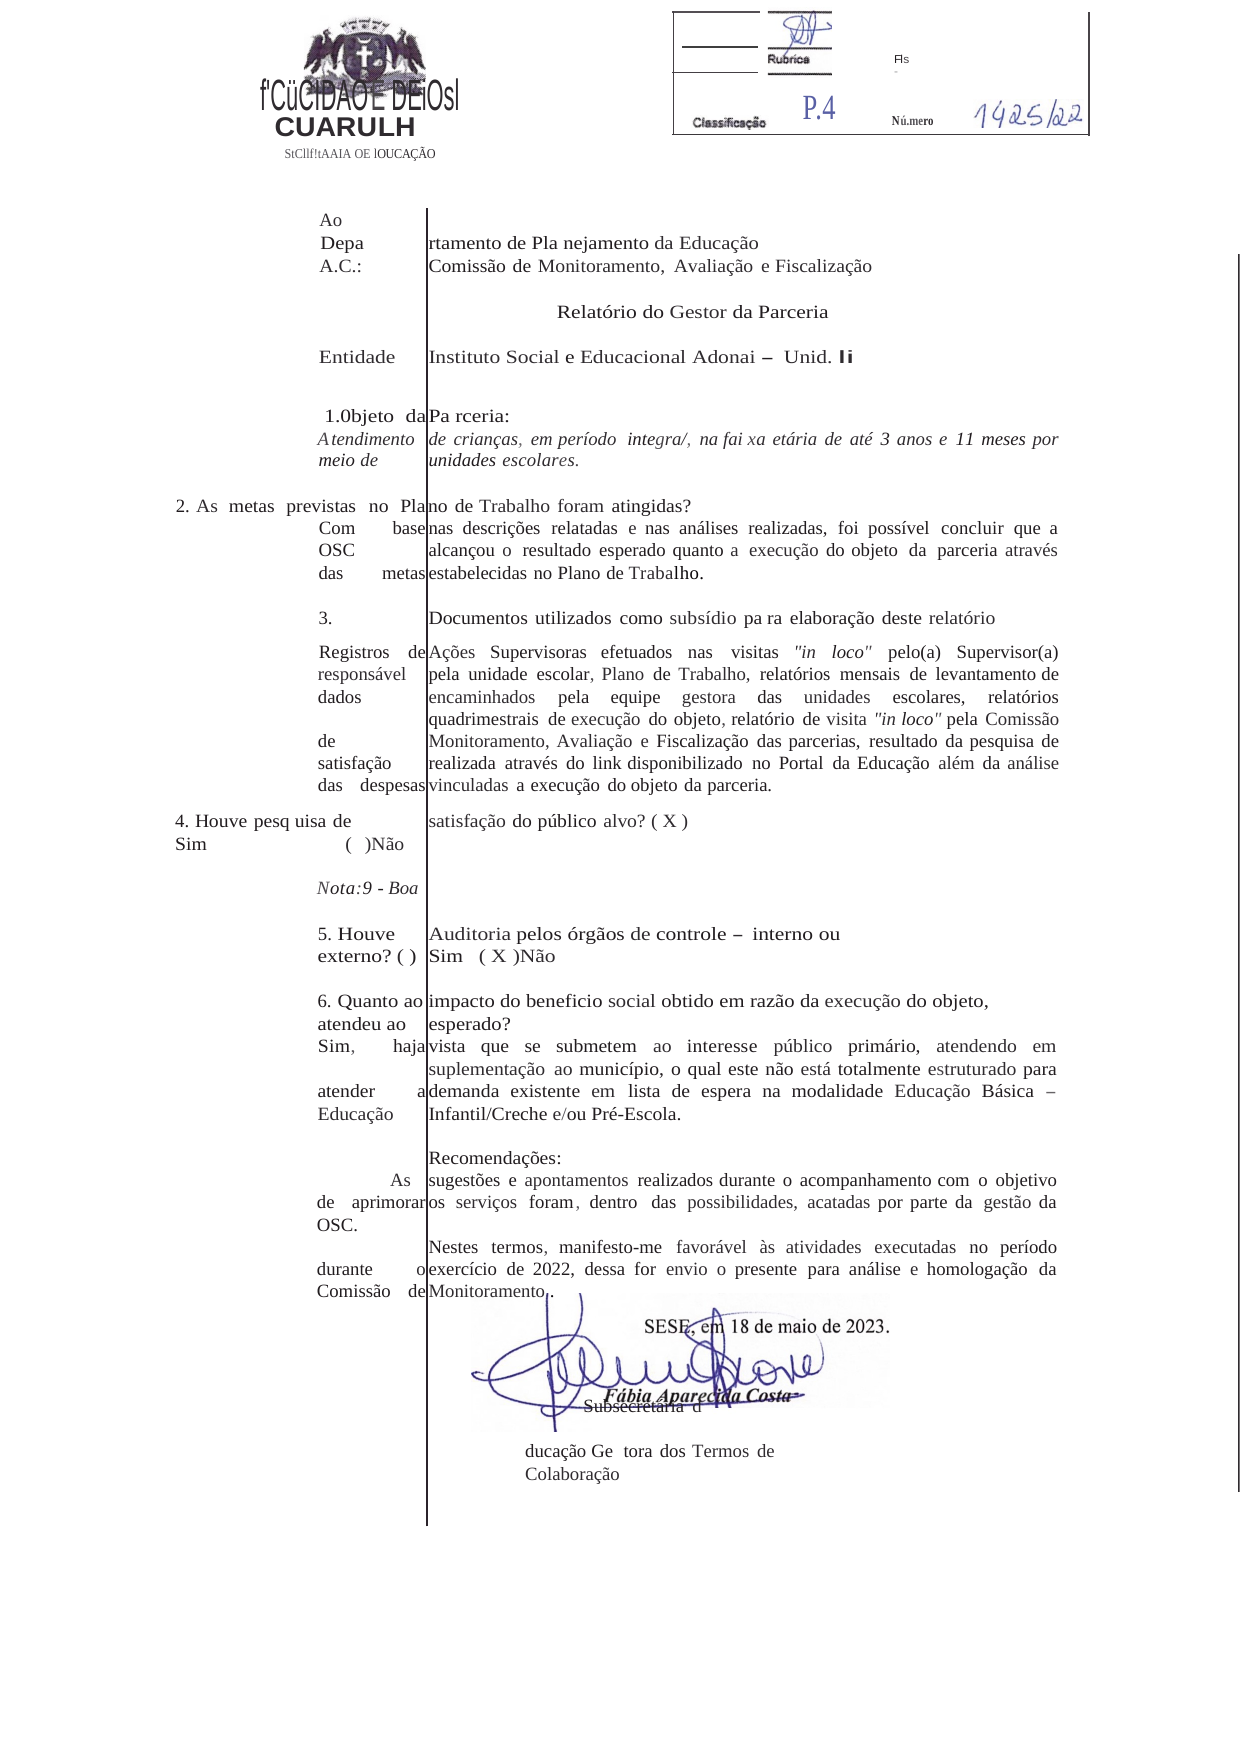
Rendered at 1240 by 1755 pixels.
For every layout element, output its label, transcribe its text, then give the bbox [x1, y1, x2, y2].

list Documentos utilizados como subsídio pa ra elaboração deste relatório [428, 607, 1121, 628]
text Recomendações: [428, 1147, 1121, 1169]
text As sugestões e apontamentos realizados durante o acompanhamento com o objetivo de aprimorar os serviços foram, dentro das possibilidades, acatadas por parte da gestão da OSC. [428, 1169, 1057, 1235]
text Relatório do Gestor da Parceria Entidade Instituto Social e Educacional Adonai - Unid. li [319, 301, 426, 368]
text [428, 209, 1121, 231]
text [428, 877, 1121, 899]
list Quanto ao impacto do beneficio social obtido em razão da execução do objeto, atendeu ao esperado? [317, 990, 426, 1034]
text Nestes termos, manifesto-me favorável às atividades executadas no período durante o exercício de 2022, dessa for envio o presente para análise e homologação da Comissão de Monitoramento . [317, 1236, 426, 1302]
text Sim, haja vista que se submetem ao interesse público primário, atendendo em suplementação ao município, o qual este não está totalmente estruturado para atender a demanda existente em lista de espera na modalidade Educação Básica - Educação Infantil/Creche e/ou Pré-Escola. [428, 1035, 1057, 1124]
list Houve Auditoria pelos órgãos de controle - interno ou externo? ( ) Sim ( X )Não [428, 922, 863, 967]
list Houve pesq uisa de satisfação do público alvo? ( X ) Sim ( )Não [428, 810, 718, 854]
text Atendimento de crianças, em período integra/, na fai xa etária de até 3 anos e 11 meses por meio de unidades escolares. [317, 427, 426, 471]
text Com base nas descrições relatadas e nas análises realizadas, foi possível concluir que a OSC alcançou o resultado esperado quanto a execução do objeto da parceria através das metas estabelecidas no Plano de Trabalho. [428, 517, 1058, 583]
text Depa [320, 232, 426, 253]
text StCllf!tAAIA OE lOUCAÇÃO [284, 146, 1121, 162]
text Comissão de Monitoramento, Avaliação e Fiscalização [428, 255, 1121, 276]
text Registros de Ações Supervisoras efetuados nas visitas "in loco" pelo(a) Supervisor(a) responsável pela unidade escolar, Plano de Trabalho, relatórios mensais de levantamento de dados encaminhados pela equipe gestora das unidades escolares, relatórios quadrimestrais de execução do objeto, relatório de visita "in loco" pela Comissão de Monitoramento, Avaliação e Fiscalização das parcerias, resultado da pesquisa de satisfação realizada através do link disponibilizado no Portal da Educação além da análise das despesas vinculadas a execução do objeto da parceria. [428, 641, 1059, 796]
text As sugestões e apontamentos realizados durante o acompanhamento com o objetivo de aprimorar os serviços foram, dentro das possibilidades, acatadas por parte da gestão da OSC. [317, 1169, 426, 1235]
list As metas previstas no Pla [175, 494, 426, 516]
text Sim, haja vista que se submetem ao interesse público primário, atendendo em suplementação ao município, o qual este não está totalmente estruturado para atender a demanda existente em lista de espera na modalidade Educação Básica - Educação Infantil/Creche e/ou Pré-Escola. [317, 1035, 426, 1124]
list Documentos utilizados como subsídio pa ra elaboração deste relatório [318, 607, 426, 628]
text Nota:9 - Boa [317, 877, 426, 899]
list Houve Auditoria pelos órgãos de controle - interno ou externo? ( ) Sim ( X )Não [317, 922, 426, 967]
text 1.0bjeto da [324, 405, 426, 426]
list Quanto ao impacto do beneficio social obtido em razão da execução do objeto, atendeu ao esperado? [428, 990, 1055, 1034]
list no de Trabalho foram atingidas? [428, 494, 1121, 516]
text Relatório do Gestor da Parceria Entidade Instituto Social e Educacional Adonai - Unid. li [428, 301, 863, 368]
text Ao [319, 209, 426, 231]
text Atendimento de crianças, em período integra/, na fai xa etária de até 3 anos e 11 meses por meio de unidades escolares. [428, 427, 1083, 471]
subtitle CUARULH [274, 118, 1121, 141]
text rtamento de Pla nejamento da Educação [428, 232, 1121, 253]
text Pa rceria: [428, 405, 1121, 426]
list Houve pesq uisa de satisfação do público alvo? ( X ) Sim ( )Não [175, 810, 426, 854]
text Com base nas descrições relatadas e nas análises realizadas, foi possível concluir que a OSC alcançou o resultado esperado quanto a execução do objeto da parceria através das metas estabelecidas no Plano de Trabalho. [318, 517, 426, 583]
text Registros de Ações Supervisoras efetuados nas visitas "in loco" pelo(a) Supervisor(a) responsável pela unidade escolar, Plano de Trabalho, relatórios mensais de levantamento de dados encaminhados pela equipe gestora das unidades escolares, relatórios quadrimestrais de execução do objeto, relatório de visita "in loco" pela Comissão de Monitoramento, Avaliação e Fiscalização das parcerias, resultado da pesquisa de satisfação realizada através do link disponibilizado no Portal da Educação além da análise das despesas vinculadas a execução do objeto da parceria. [318, 641, 426, 796]
text A.C.: [319, 255, 426, 276]
text f'CüCIDAOE DEiOsl [259, 78, 460, 118]
text Nestes termos, manifesto-me favorável às atividades executadas no período durante o exercício de 2022, dessa for envio o presente para análise e homologação da Comissão de Monitoramento . [428, 1236, 1057, 1302]
text [318, 1147, 426, 1169]
